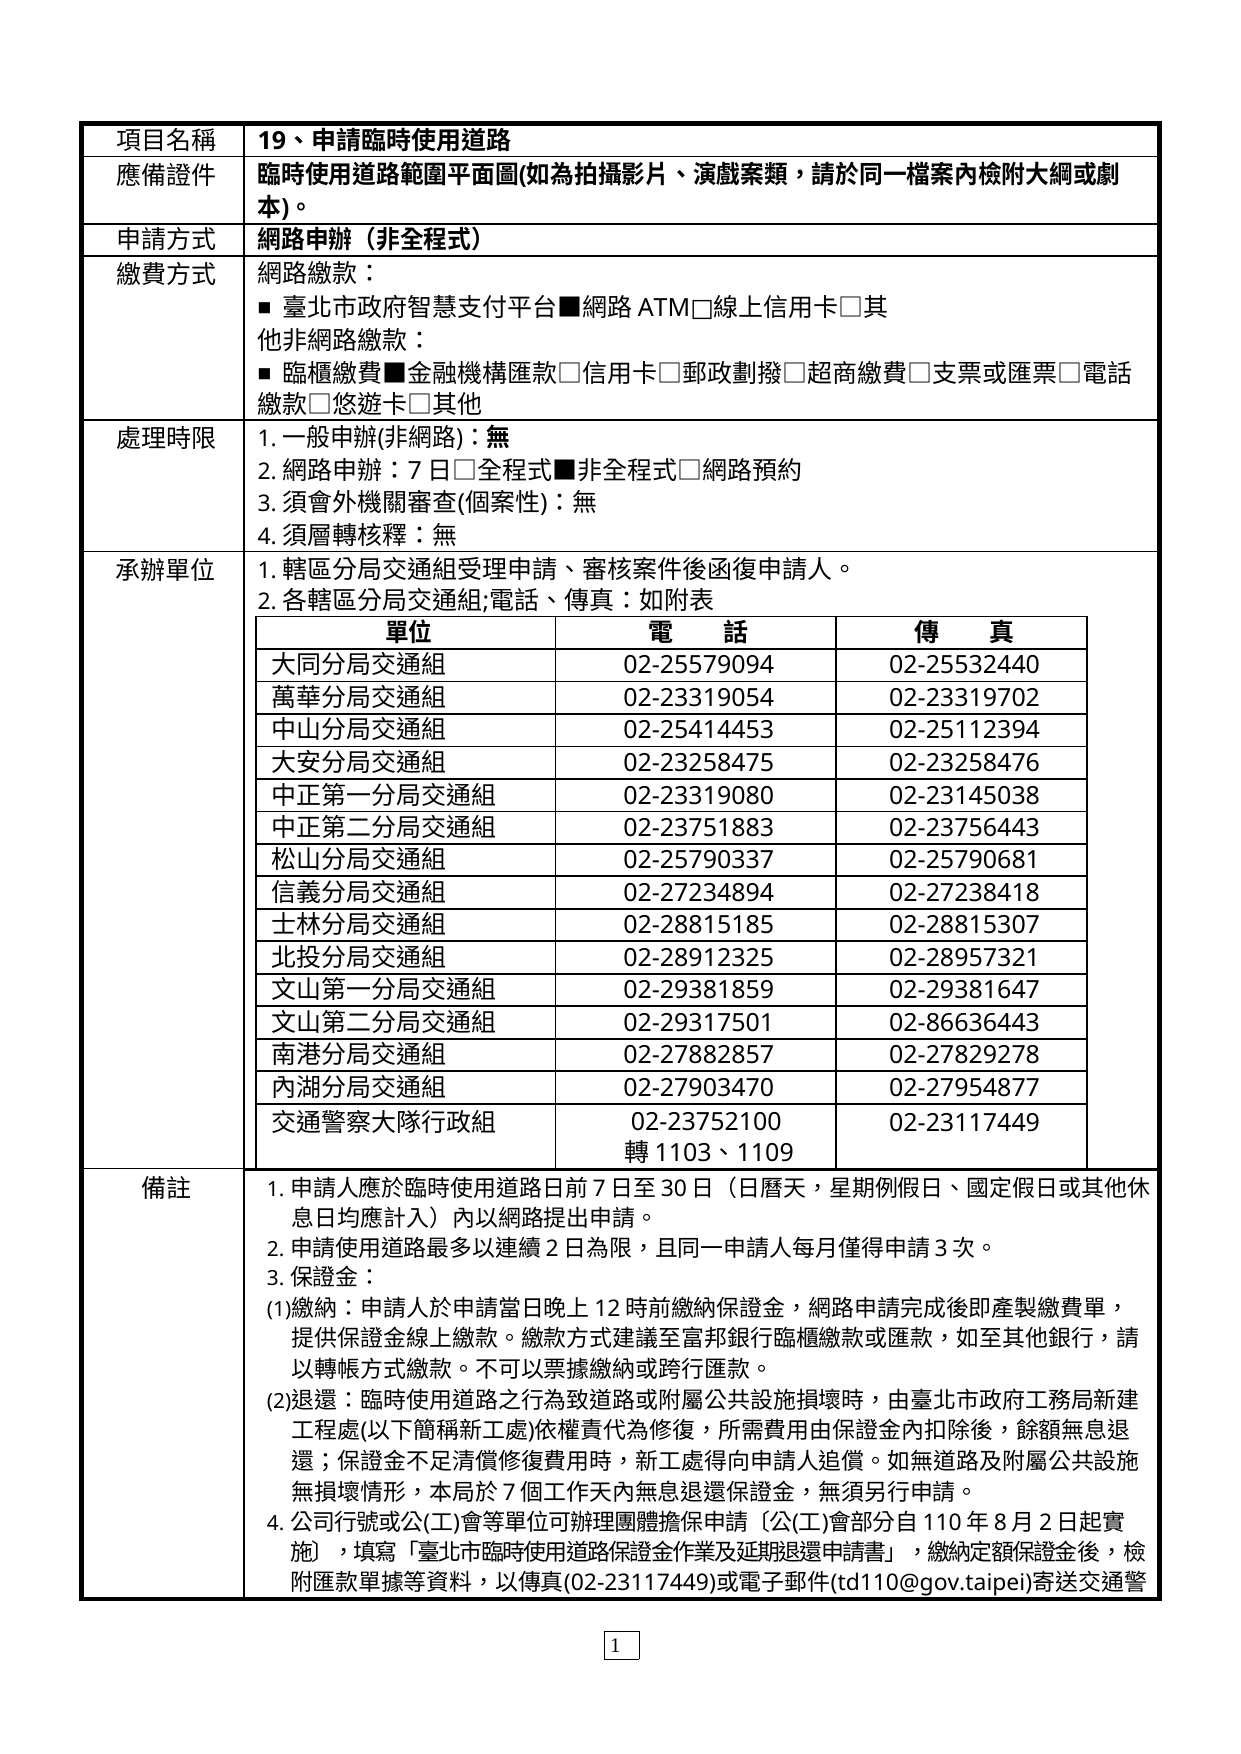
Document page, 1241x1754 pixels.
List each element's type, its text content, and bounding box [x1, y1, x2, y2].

table_cell 處理時限 [84, 421, 243, 551]
table_cell 02-23752100 轉1103、1109 [556, 1105, 835, 1168]
table_cell 02-23145038 [837, 780, 1086, 811]
table_cell 北投分局交通組 [257, 942, 555, 973]
table_header 19、申請臨時使用道路 [245, 126, 1157, 156]
table_cell 02-29381859 [556, 975, 835, 1005]
table_cell 02-25790681 [837, 845, 1086, 875]
table_cell 大安分局交通組 [257, 747, 555, 778]
table_cell 大同分局交通組 [257, 650, 555, 681]
table_cell 02-27882857 [556, 1040, 835, 1070]
table_cell 應備證件 [84, 157, 243, 223]
table_cell 一般申辦(非網路)：無 網路申辦：7日□全程式■非全程式□網路預約 須會外機關審查(個案性)：無 須層轉核釋：無 [245, 421, 1157, 551]
table_cell 02-23117449 [837, 1105, 1086, 1168]
table_cell 02-29317501 [556, 1007, 835, 1038]
table_cell 02-27234894 [556, 877, 835, 908]
table_cell 02-27829278 [837, 1040, 1086, 1070]
table_cell 02-25790337 [556, 845, 835, 875]
table_cell 中正第一分局交通組 [257, 780, 555, 811]
table_header 項目名稱 [84, 126, 243, 156]
table_cell 備註 [84, 1169, 243, 1597]
table_cell 文山第二分局交通組 [257, 1007, 555, 1038]
table_cell 02-28912325 [556, 942, 835, 973]
table_cell 02-23319702 [837, 682, 1086, 713]
table_cell 02-27238418 [837, 877, 1086, 908]
table_cell 02-23319080 [556, 780, 835, 811]
table_cell 萬華分局交通組 [257, 682, 555, 713]
table_cell 02-23258475 [556, 747, 835, 778]
table_cell 02-25414453 [556, 715, 835, 746]
table_cell 申請人應於臨時使用道路日前7日至30日（日曆天，星期例假日、國定假日或其他休息日均應計入）內以網路提出申請。 申請使用道路最多以連續2日為限，且同一申請人每月僅得申請3次。 保證金： 繳納：申請人於申請當日晚上12時前繳納保證金，網路申請完成後即產製繳費單，提供保證金線上繳款。繳款方式建議至富邦銀行臨櫃繳款或匯款，如至其他銀行，請以轉帳方式繳款。不可以票據繳納或跨行匯款。 退還：臨時使用道路之行為致道路或附屬公共設施損壞時，由臺北市政府工務局新建工程處(以下簡稱新工處)依權責代為修復，所需費用由保證金內扣除後，餘額無息退還；保證金不足清償修復費用時，新工處得向申請人追償。如無道路及附屬公共設施無損壞情形，本局於7個工作天內無息退還保證金，無須另行申請。 公司行號或公(工)會等單位可辦理團體擔保申請〔公(工)會部分自110年8月2日起實施〕，填寫「臺北市臨時使用道路保證金作業及延期退還申請書」，繳納定額保證金後，檢附匯款單據等資料，以傳真(02-23117449)或電子郵件(td110@gov.taipei)寄送交通警 [245, 1171, 1157, 1597]
table_cell 電 話 [556, 617, 835, 648]
table_cell 02-23756443 [837, 812, 1086, 843]
table_cell 02-25579094 [556, 650, 835, 681]
table_cell 02-23258476 [837, 747, 1086, 778]
table_cell 單位 [257, 617, 555, 648]
table_cell 申請方式 [84, 225, 243, 255]
table_cell 繳費方式 [84, 257, 243, 419]
table_cell 傳 真 [837, 617, 1086, 648]
table_cell 松山分局交通組 [257, 845, 555, 875]
table_cell 文山第一分局交通組 [257, 975, 555, 1005]
table_cell 承辦單位 [84, 552, 243, 1168]
table_cell 網路申辦（非全程式） [245, 225, 1157, 255]
table_cell 臨時使用道路範圍平面圖(如為拍攝影片、演戲案類，請於同一檔案內檢附大綱或劇本)。 [245, 157, 1157, 223]
table_cell 中正第二分局交通組 [257, 812, 555, 843]
table_cell 士林分局交通組 [257, 910, 555, 940]
table_cell [1088, 616, 1157, 1168]
table_cell 轄區分局交通組受理申請、審核案件後函復申請人。 各轄區分局交通組;電話、傳真：如附表 [245, 552, 1157, 616]
table_cell 02-27954877 [837, 1072, 1086, 1103]
table_cell 中山分局交通組 [257, 715, 555, 746]
table_cell 02-28815185 [556, 910, 835, 940]
table_cell 02-25532440 [837, 650, 1086, 681]
table_cell 02-29381647 [837, 975, 1086, 1005]
table_cell 02-23319054 [556, 682, 835, 713]
table_cell 信義分局交通組 [257, 877, 555, 908]
table_cell 02-23751883 [556, 812, 835, 843]
table_cell 02-25112394 [837, 715, 1086, 746]
table_cell 南港分局交通組 [257, 1040, 555, 1070]
table_cell 網路繳款： 臺北市政府智慧支付平台■網路ATM□線上信用卡□其他非網路繳款： 臨櫃繳費■金融機構匯款□信用卡□郵政劃撥□超商繳費□支票或匯票□電話 繳款□悠遊卡□其他 [245, 257, 1157, 419]
table_cell 02-86636443 [837, 1007, 1086, 1038]
table_cell 02-28957321 [837, 942, 1086, 973]
table_cell 內湖分局交通組 [257, 1072, 555, 1103]
table_cell [245, 616, 255, 1168]
table_cell 02-27903470 [556, 1072, 835, 1103]
table_cell 交通警察大隊行政組 [257, 1105, 555, 1168]
table_cell 02-28815307 [837, 910, 1086, 940]
